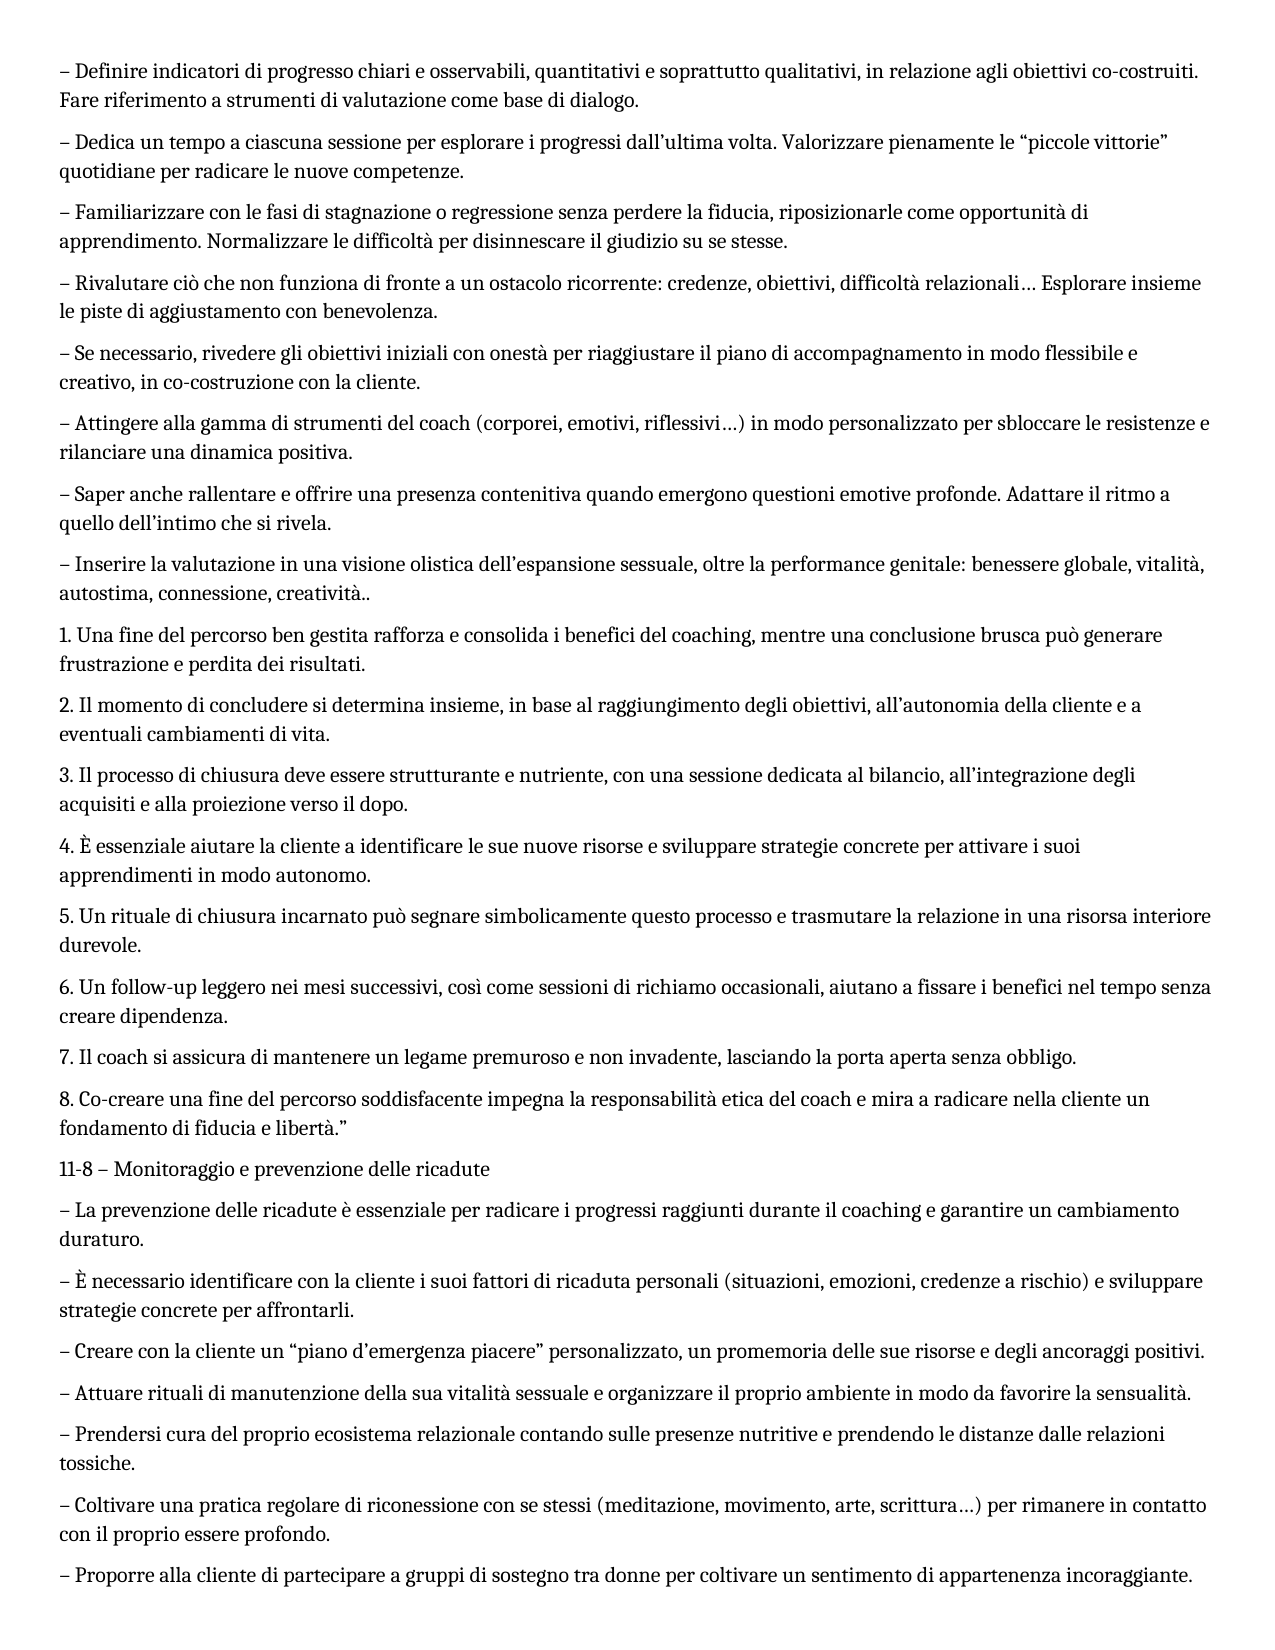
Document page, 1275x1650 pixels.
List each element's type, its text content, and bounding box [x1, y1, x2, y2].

text – Proporre alla cliente di partecipare a gruppi di sostegno tra donne per coltivare un sentimento di appartenenza incoraggiante. [59, 1563, 1216, 1588]
text 11-8 – Monitoraggio e prevenzione delle ricadute [59, 1157, 1216, 1182]
text 4. È essenziale aiutare la cliente a identificare le sue nuove risorse e sviluppare strategie concrete per attivare i suoi apprendimenti in modo autonomo. [59, 834, 1216, 888]
text 5. Un rituale di chiusura incarnato può segnare simbolicamente questo processo e trasmutare la relazione in una risorsa interiore durevole. [59, 904, 1216, 958]
text – Creare con la cliente un “piano d’emergenza piacere” personalizzato, un promemoria delle sue risorse e degli ancoraggi positivi. [59, 1339, 1216, 1364]
text – Rivalutare ciò che non funziona di fronte a un ostacolo ricorrente: credenze, obiettivi, difficoltà relazionali… Esplorare insieme le piste di aggiustamento con benevolenza. [59, 270, 1216, 324]
text – Attuare rituali di manutenzione della sua vitalità sessuale e organizzare il proprio ambiente in modo da favorire la sensualità. [59, 1381, 1216, 1406]
text – Dedica un tempo a ciascuna sessione per esplorare i progressi dall’ultima volta. Valorizzare pienamente le “piccole vittorie” quotidiane per radicare le nuove competenze. [59, 129, 1216, 184]
text – Saper anche rallentare e offrire una presenza contenitiva quando emergono questioni emotive profonde. Adattare il ritmo a quello dell’intimo che si rivela. [59, 482, 1216, 536]
text – Familiarizzare con le fasi di stagnazione o regressione senza perdere la fiducia, riposizionarle come opportunità di apprendimento. Normalizzare le difficoltà per disinnescare il giudizio su se stesse. [59, 200, 1216, 254]
text – Inserire la valutazione in una visione olistica dell’espansione sessuale, oltre la performance genitale: benessere globale, vitalità, autostima, connessione, creatività.. [59, 552, 1216, 606]
text – È necessario identificare con la cliente i suoi fattori di ricaduta personali (situazioni, emozioni, credenze a rischio) e sviluppare strategie concrete per affrontarli. [59, 1269, 1216, 1323]
text – Definire indicatori di progresso chiari e osservabili, quantitativi e soprattutto qualitativi, in relazione agli obiettivi co-costruiti. Fare riferimento a strumenti di valutazione come base di dialogo. [59, 59, 1216, 113]
text 7. Il coach si assicura di mantenere un legame premuroso e non invadente, lasciando la porta aperta senza obbligo. [59, 1045, 1216, 1070]
text 8. Co-creare una fine del percorso soddisfacente impegna la responsabilità etica del coach e mira a radicare nella cliente un fondamento di fiducia e libertà.” [59, 1086, 1216, 1141]
text – Prendersi cura del proprio ecosistema relazionale contando sulle presenze nutritive e prendendo le distanze dalle relazioni tossiche. [59, 1422, 1216, 1476]
text 2. Il momento di concludere si determina insieme, in base al raggiungimento degli obiettivi, all’autonomia della cliente e a eventuali cambiamenti di vita. [59, 693, 1216, 747]
text 3. Il processo di chiusura deve essere strutturante e nutriente, con una sessione dedicata al bilancio, all’integrazione degli acquisiti e alla proiezione verso il dopo. [59, 763, 1216, 817]
text – Attingere alla gamma di strumenti del coach (corporei, emotivi, riflessivi…) in modo personalizzato per sbloccare le resistenze e rilanciare una dinamica positiva. [59, 411, 1216, 465]
text 6. Un follow-up leggero nei mesi successivi, così come sessioni di richiamo occasionali, aiutano a fissare i benefici nel tempo senza creare dipendenza. [59, 974, 1216, 1029]
text – Coltivare una pratica regolare di riconessione con se stessi (meditazione, movimento, arte, scrittura…) per rimanere in contatto con il proprio essere profondo. [59, 1492, 1216, 1547]
text 1. Una fine del percorso ben gestita rafforza e consolida i benefici del coaching, mentre una conclusione brusca può generare frustrazione e perdita dei risultati. [59, 622, 1216, 677]
text – La prevenzione delle ricadute è essenziale per radicare i progressi raggiunti durante il coaching e garantire un cambiamento duraturo. [59, 1198, 1216, 1252]
text – Se necessario, rivedere gli obiettivi iniziali con onestà per riaggiustare il piano di accompagnamento in modo flessibile e creativo, in co-costruzione con la cliente. [59, 341, 1216, 395]
